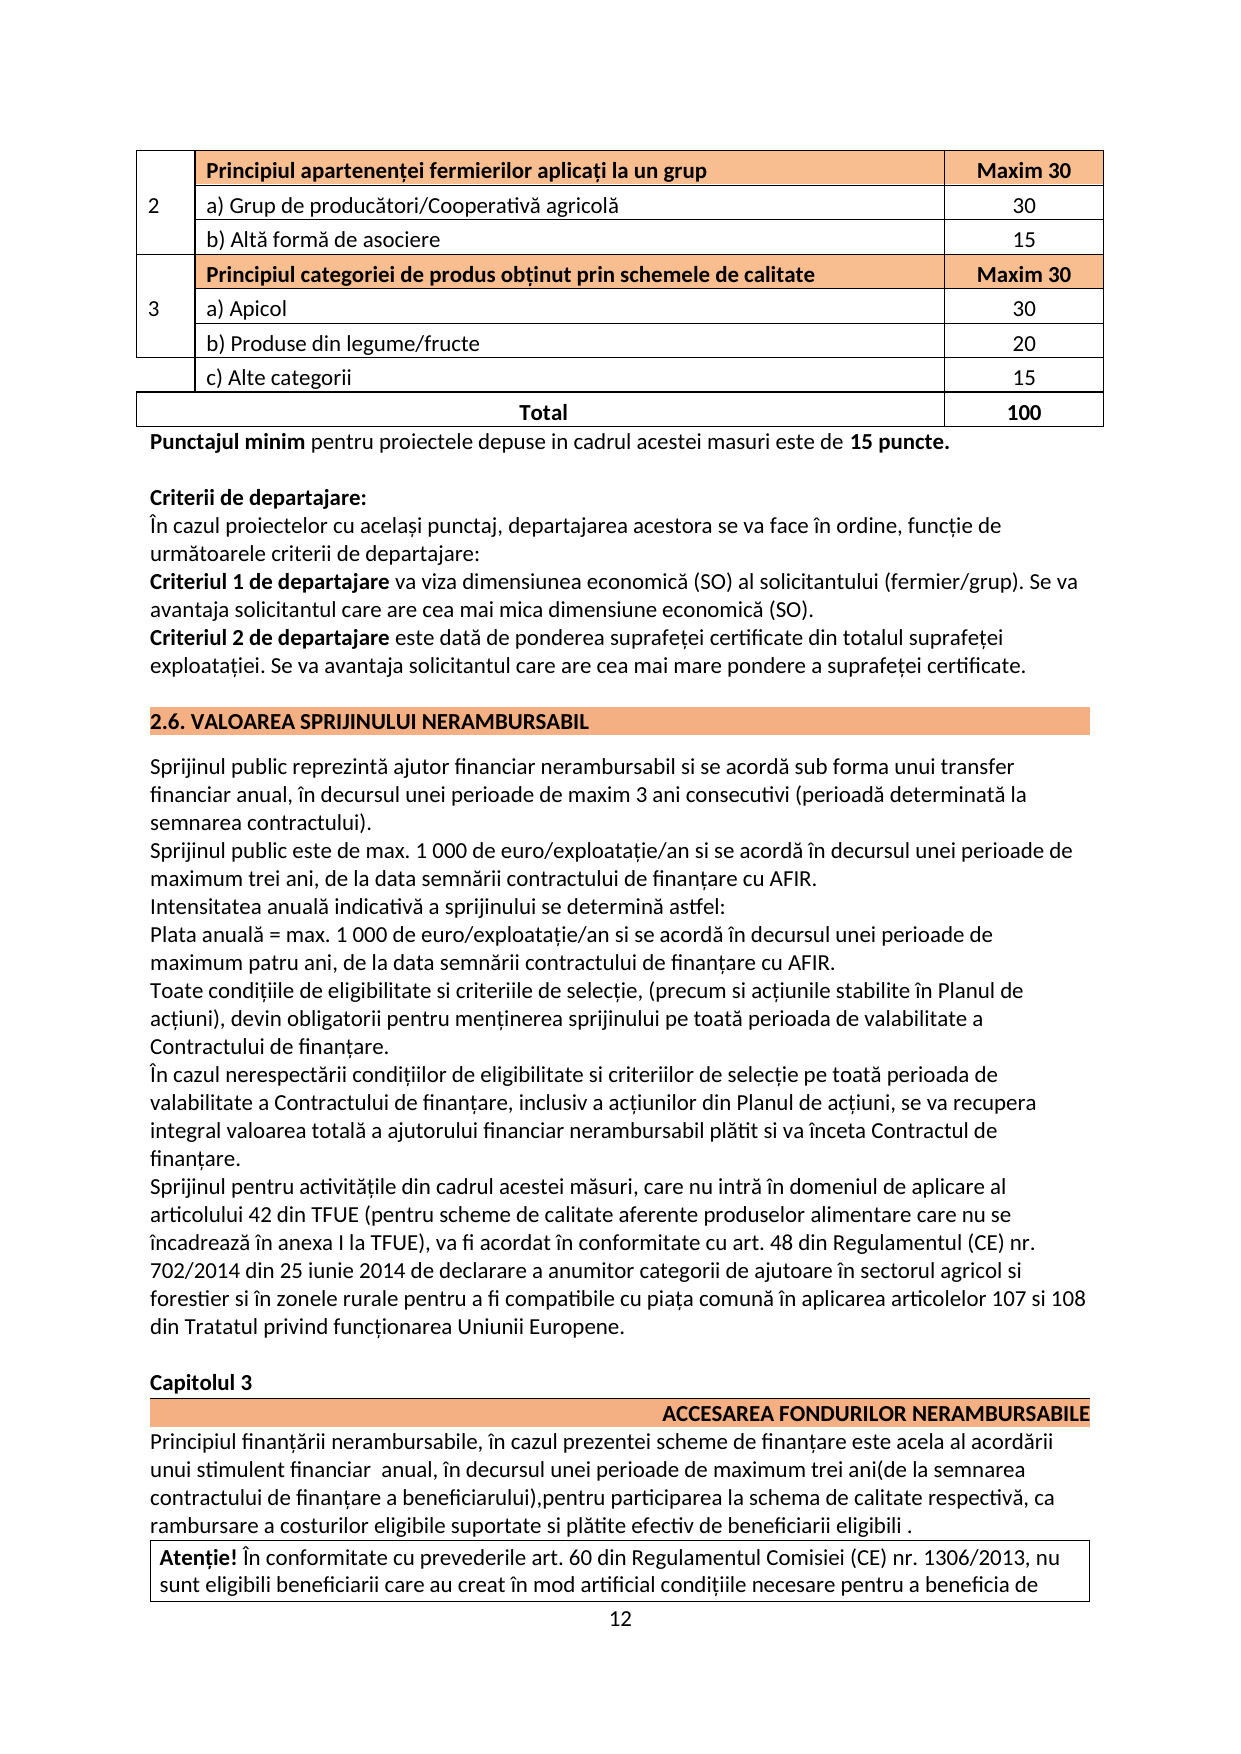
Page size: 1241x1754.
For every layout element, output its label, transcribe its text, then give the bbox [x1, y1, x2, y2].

table_cell b) Produse din legume/fructe [196, 324, 944, 357]
table_cell Maxim 30 [945, 151, 1103, 184]
text Principiul finanțării nerambursabile, în cazul prezentei scheme de finanțare este acela al acordării unui stimulent financiar anual, în decursul unei perioade de maximum trei ani(de la semnarea contractului de finanțare a beneficiarului),pentru participarea la schema de calitate respectivă, ca rambursare a costurilor eligibile suportate si plătite efectiv de beneficiarii eligibili . [150, 1427, 1090, 1539]
text ACCESAREA FONDURILOR NERAMBURSABILE [150, 1399, 1090, 1427]
list Criteriul 2 de departajare este dată de ponderea suprafeței certificate din totalul suprafeței exploatației. Se va avantaja solicitantul care are cea mai mare pondere a suprafeței certificate. [150, 623, 1090, 679]
text Sprijinul pentru activitățile din cadrul acestei măsuri, care nu intră în domeniul de aplicare al articolului 42 din TFUE (pentru scheme de calitate aferente produselor alimentare care nu se încadrează în anexa I la TFUE), va fi acordat în conformitate cu art. 48 din Regulamentul (CE) nr. 702/2014 din 25 iunie 2014 de declarare a anumitor categorii de ajutoare în sectorul agricol si forestier si în zonele rurale pentru a fi compatibile cu piața comună în aplicarea articolelor 107 si 108 din Tratatul privind funcționarea Uniunii Europene. [150, 1172, 1090, 1340]
text Capitolul 3 [150, 1368, 1090, 1398]
list Criterii de departajare: [150, 483, 1090, 511]
table_cell 15 [945, 220, 1103, 253]
table_cell 20 [945, 324, 1103, 357]
table_cell 30 [945, 186, 1103, 219]
text Sprijinul public reprezintă ajutor financiar nerambursabil si se acordă sub forma unui transfer financiar anual, în decursul unei perioade de maxim 3 ani consecutivi (perioadă determinată la semnarea contractului). [150, 752, 1090, 836]
text Punctajul minim pentru proiectele depuse in cadrul acestei masuri este de 15 puncte. [150, 427, 1090, 455]
table_cell Principiul apartenenței fermierilor aplicați la un grup [196, 151, 944, 184]
table_cell a) Grup de producători/Cooperativă agricolă [196, 186, 944, 219]
table_cell 3 [137, 255, 194, 357]
list În cazul proiectelor cu același punctaj, departajarea acestora se va face în ordine, funcție de următoarele criterii de departajare: [150, 511, 1090, 567]
list Criteriul 1 de departajare va viza dimensiunea economică (SO) al solicitantului (fermier/grup). Se va avantaja solicitantul care are cea mai mica dimensiune economică (SO). [150, 567, 1090, 623]
table_cell Total [137, 393, 944, 426]
table_cell 100 [945, 393, 1103, 426]
table_cell Principiul categoriei de produs obținut prin schemele de calitate [196, 255, 944, 288]
text 2.6. VALOAREA SPRIJINULUI NERAMBURSABIL [150, 707, 1090, 735]
table_cell a) Apicol [196, 289, 944, 322]
text Toate condițiile de eligibilitate si criteriile de selecție, (precum si acțiunile stabilite în Planul de acțiuni), devin obligatorii pentru menținerea sprijinului pe toată perioada de valabilitate a Contractului de finanțare. [150, 976, 1090, 1060]
table_cell b) Altă formă de asociere [196, 220, 944, 253]
table_cell 2 [137, 151, 194, 253]
text Sprijinul public este de max. 1 000 de euro/exploatație/an si se acordă în decursul unei perioade de maximum trei ani, de la data semnării contractului de finanțare cu AFIR. [150, 836, 1090, 892]
text Intensitatea anuală indicativă a sprijinului se determină astfel: [150, 892, 1090, 920]
text În cazul nerespectării condițiilor de eligibilitate si criteriilor de selecție pe toată perioada de valabilitate a Contractului de finanțare, inclusiv a acțiunilor din Planul de acțiuni, se va recupera integral valoarea totală a ajutorului financiar nerambursabil plătit si va înceta Contractul de finanțare. [150, 1060, 1090, 1172]
table_cell 30 [945, 289, 1103, 322]
table_cell c) Alte categorii [196, 358, 944, 391]
table_cell 15 [945, 358, 1103, 391]
table_cell Maxim 30 [945, 255, 1103, 288]
text Atenție! În conformitate cu prevederile art. 60 din Regulamentul Comisiei (CE) nr. 1306/2013, nu sunt eligibili beneficiarii care au creat în mod artificial condițiile necesare pentru a beneficia de [151, 1541, 1089, 1601]
text Plata anuală = max. 1 000 de euro/exploatație/an si se acordă în decursul unei perioade de maximum patru ani, de la data semnării contractului de finanțare cu AFIR. [150, 920, 1090, 976]
